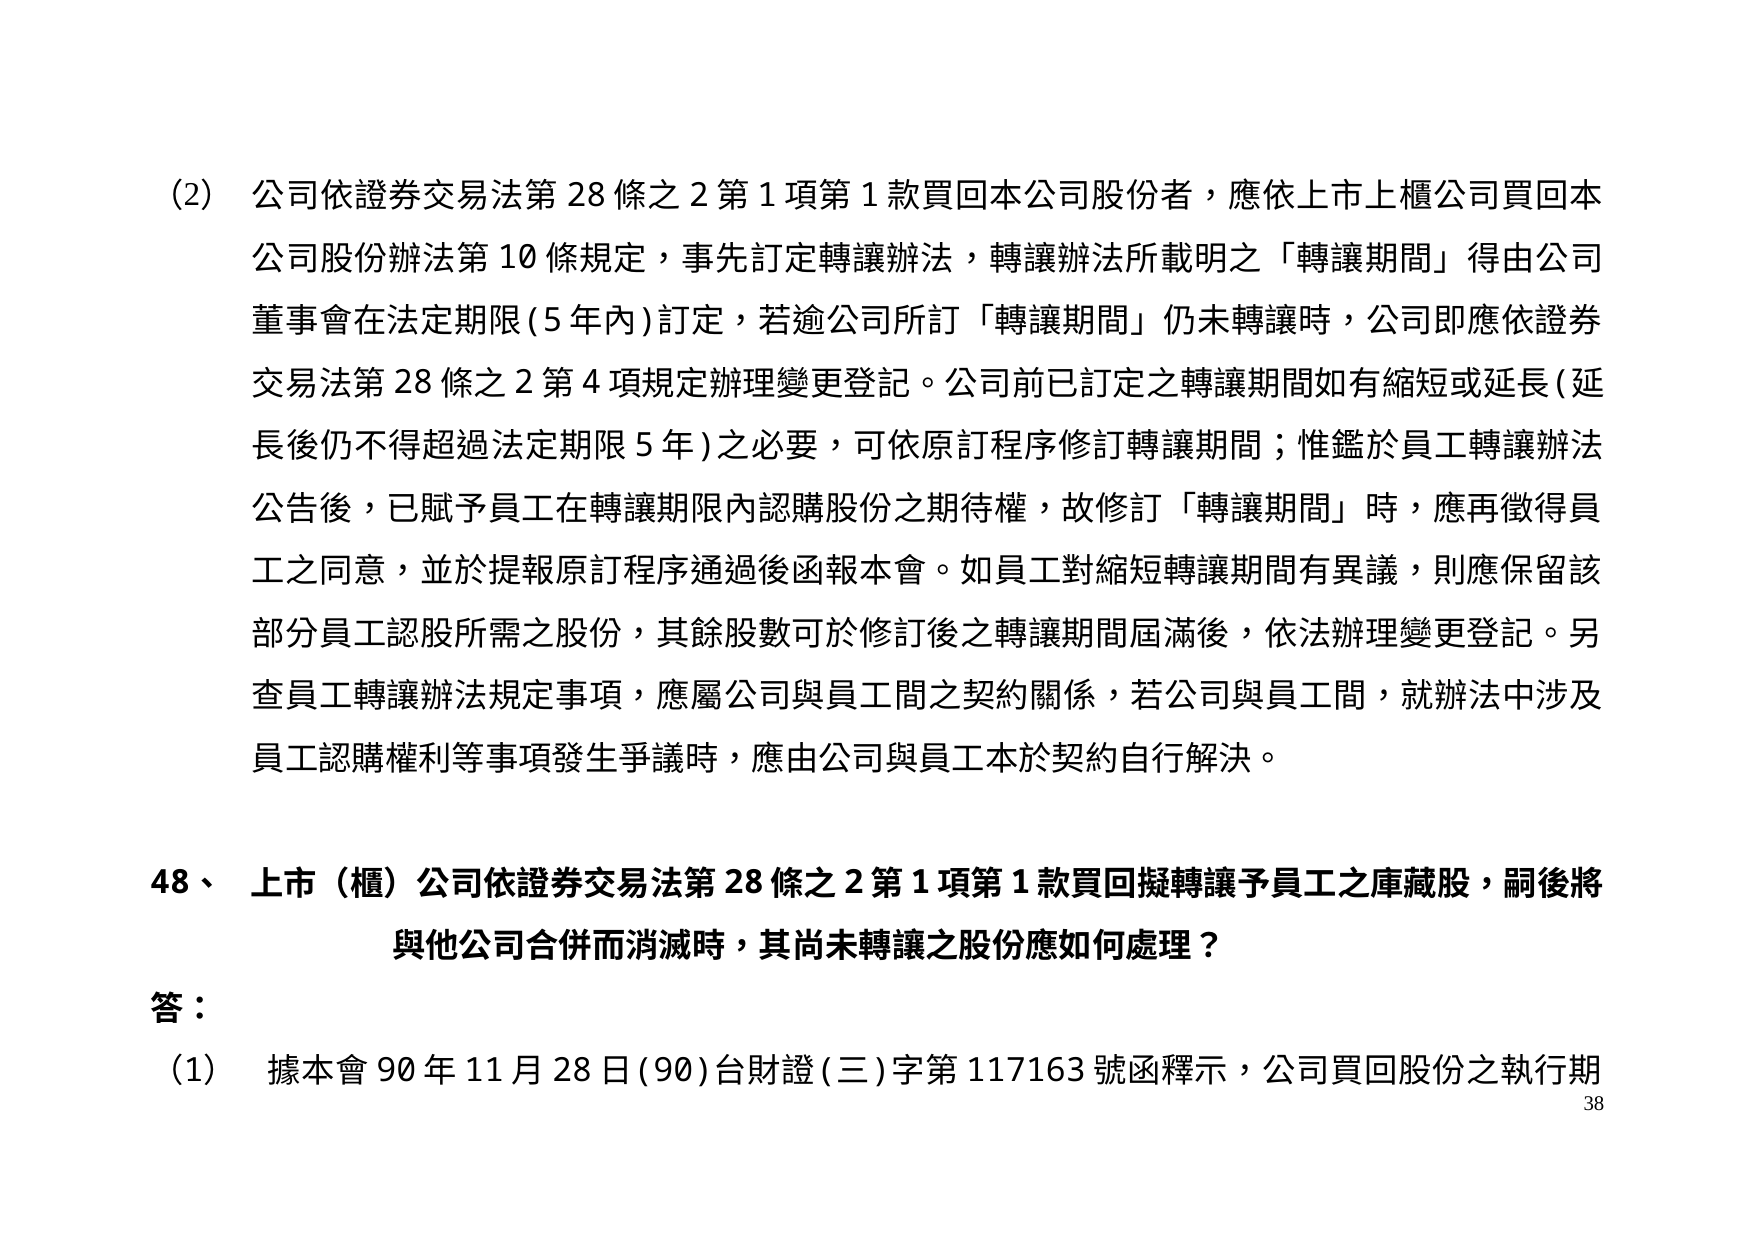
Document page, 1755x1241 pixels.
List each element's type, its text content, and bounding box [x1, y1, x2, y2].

text 答： [150, 964, 1604, 1026]
list 據本會90年11月28日(90)台財證(三)字第117163號函釋示，公司買回股份之執行期 [150, 1026, 1604, 1089]
list 上市（櫃）公司依證券交易法第28條之2第1項第1款買回擬轉讓予員工之庫藏股，嗣後將與他公司合併而消滅時，其尚未轉讓之股份應如何處理？ [150, 839, 1604, 964]
list 公司依證券交易法第28條之2第1項第1款買回本公司股份者，應依上市上櫃公司買回本公司股份辦法第10條規定，事先訂定轉讓辦法，轉讓辦法所載明之「轉讓期間」得由公司董事會在法定期限(5年內)訂定，若逾公司所訂「轉讓期間」仍未轉讓時，公司即應依證券交易法第28條之2第4項規定辦理變更登記。公司前已訂定之轉讓期間如有縮短或延長(延長後仍不得超過法定期限5年)之必要，可依原訂程序修訂轉讓期間；惟鑑於員工轉讓辦法公告後，已賦予員工在轉讓期限內認購股份之期待權，故修訂「轉讓期間」時，應再徵得員工之同意，並於提報原訂程序通過後函報本會。如員工對縮短轉讓期間有異議，則應保留該部分員工認股所需之股份，其餘股數可於修訂後之轉讓期間屆滿後，依法辦理變更登記。另查員工轉讓辦法規定事項，應屬公司與員工間之契約關係，若公司與員工間，就辦法中涉及員工認購權利等事項發生爭議時，應由公司與員工本於契約自行解決。 [150, 151, 1604, 776]
